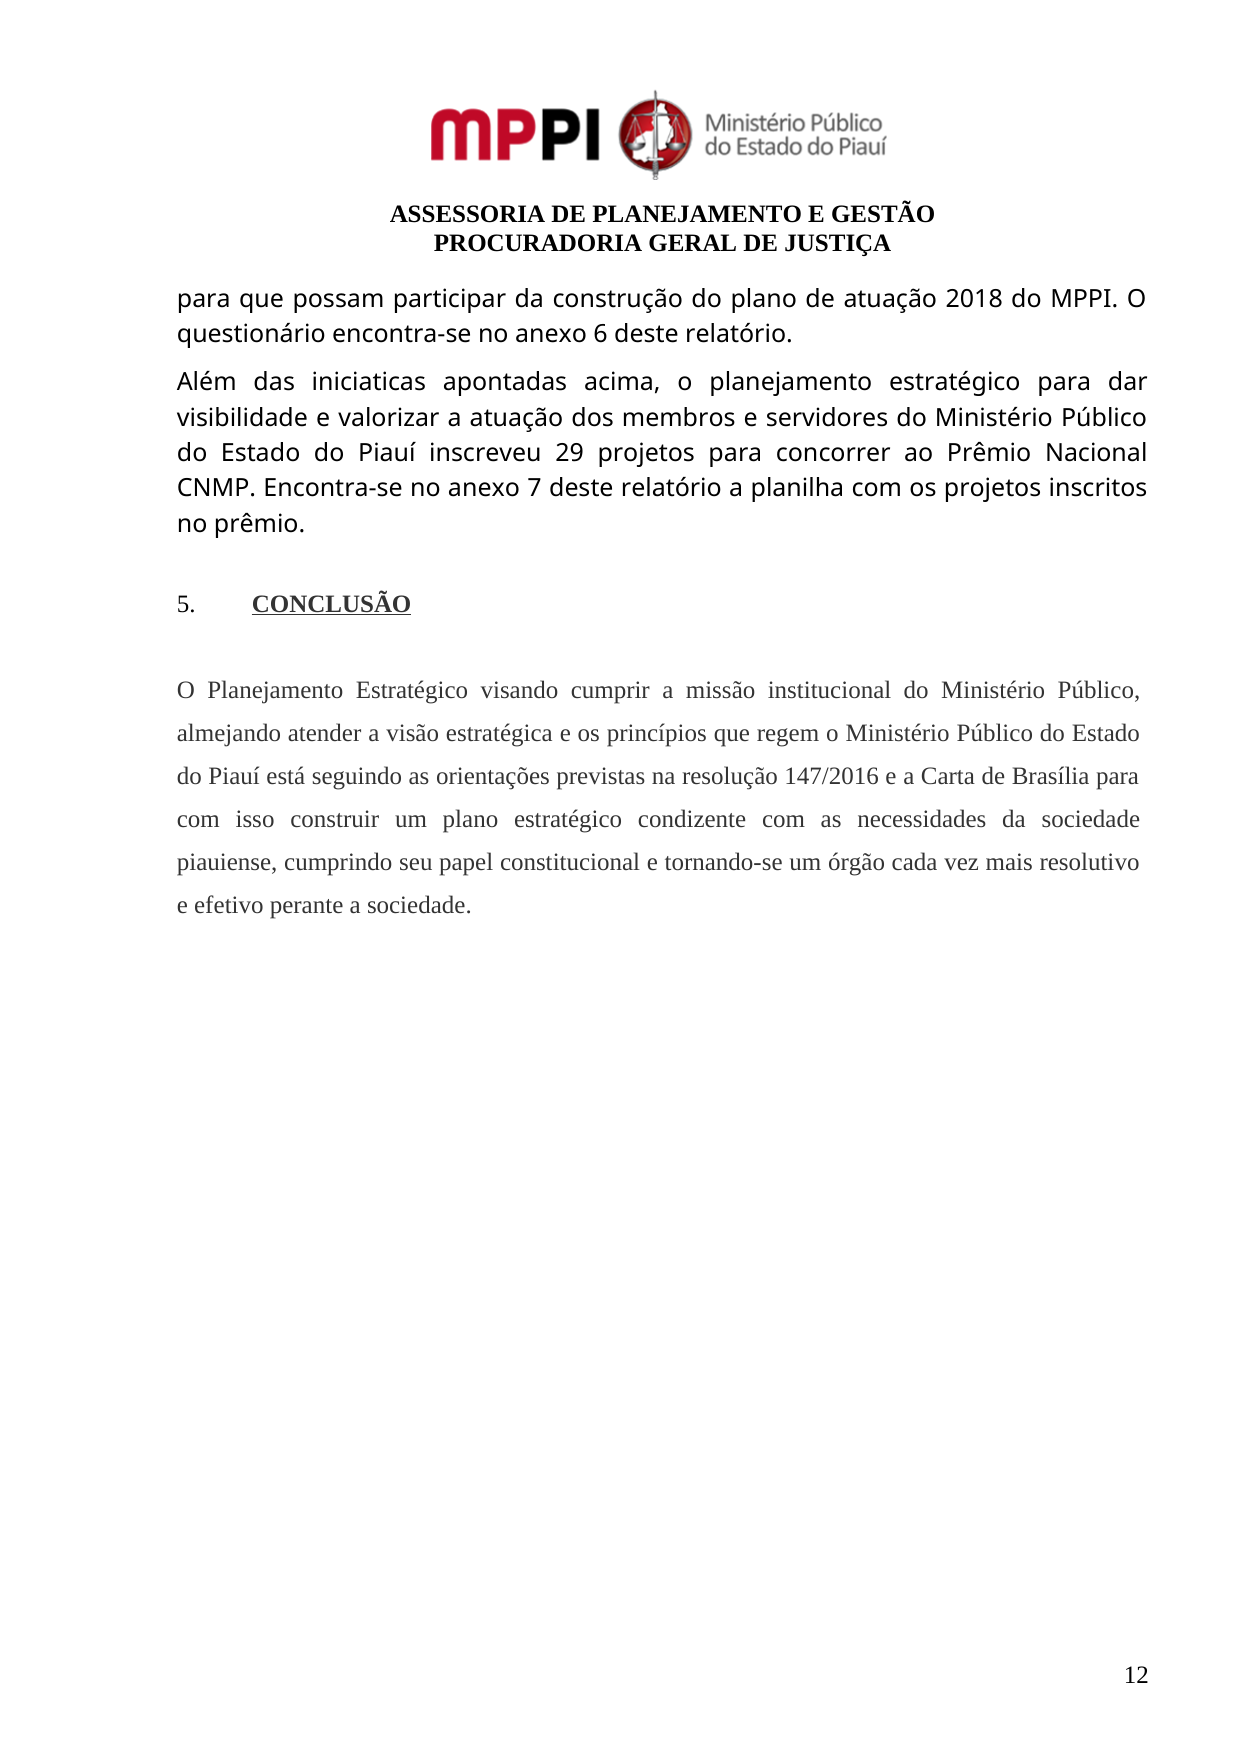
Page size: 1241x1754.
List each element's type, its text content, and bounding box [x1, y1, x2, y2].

text Além das iniciaticas apontadas acima, o planejamento estratégico para dar visibilidade e valorizar a atuação dos membros e servidores do Ministério Público do Estado do Piauí inscreveu 29 projetos para concorrer ao Prêmio Nacional CNMP. Encontra-se no anexo 7 deste relatório a planilha com os projetos inscritos no prêmio. [177, 364, 1148, 539]
list CONCLUSÃO [177, 589, 1141, 617]
text para que possam participar da construção do plano de atuação 2018 do MPPI. O questionário encontra-se no anexo 6 deste relatório. [177, 280, 1148, 350]
text O Planejamento Estratégico visando cumprir a missão institucional do Ministério Público, almejando atender a visão estratégica e os princípios que regem o Ministério Público do Estado do Piauí está seguindo as orientações previstas na resolução 147/2016 e a Carta de Brasília para com isso construir um plano estratégico condizente com as necessidades da sociedade piauiense, cumprindo seu papel constitucional e tornando-se um órgão cada vez mais resolutivo e efetivo perante a sociedade. [177, 675, 1141, 919]
